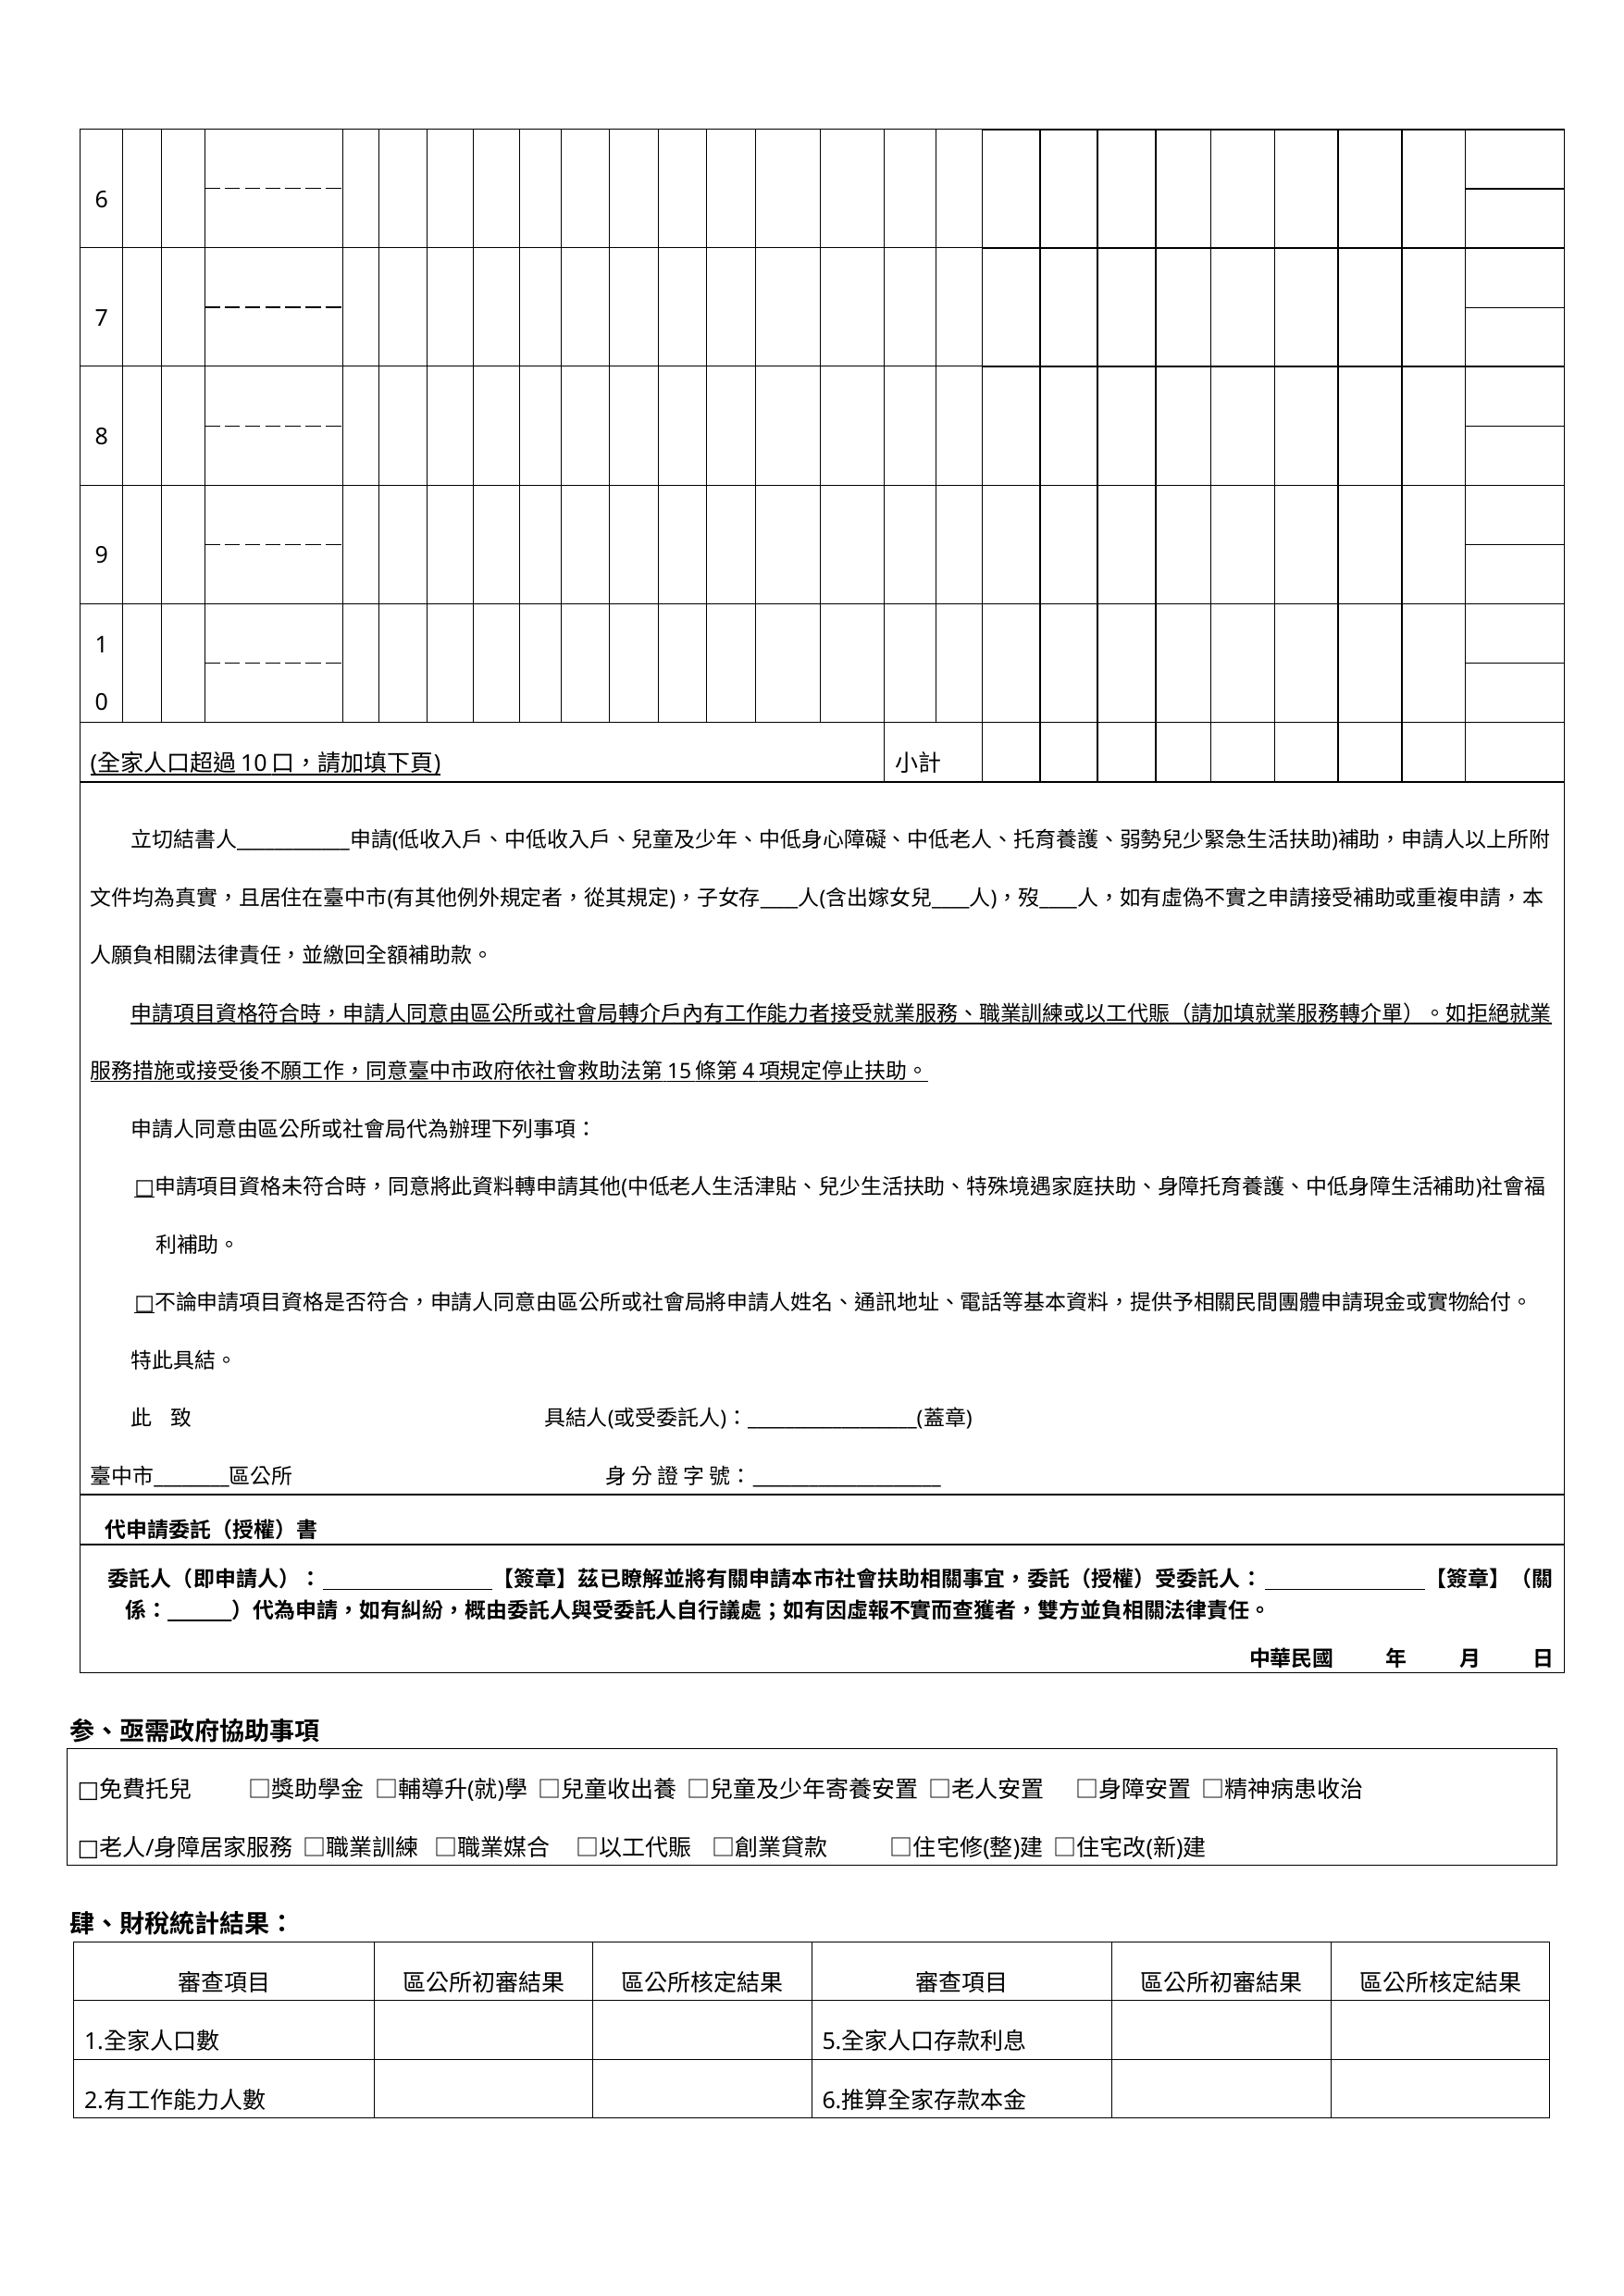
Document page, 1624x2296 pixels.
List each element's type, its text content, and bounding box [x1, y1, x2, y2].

table_cell [983, 249, 1039, 366]
table_cell [936, 366, 982, 484]
table_cell [1211, 367, 1274, 484]
table_cell [610, 486, 658, 603]
table_cell [1098, 486, 1155, 603]
table_cell [821, 248, 884, 366]
table_cell [1211, 130, 1274, 247]
table_cell [821, 366, 884, 484]
table_cell [428, 604, 473, 722]
table_header 審查項目 [812, 1942, 1111, 2000]
table_cell [756, 486, 820, 603]
table_cell [1466, 545, 1564, 603]
table_cell [1157, 249, 1210, 366]
table_cell [1041, 249, 1097, 366]
table_cell [205, 130, 342, 188]
table_cell [562, 366, 609, 484]
table_cell [936, 486, 982, 603]
table_cell [1466, 427, 1564, 484]
table_cell [756, 366, 820, 484]
table_cell [1466, 190, 1564, 247]
table_cell [1466, 604, 1564, 663]
table_cell [343, 248, 378, 366]
table_cell [474, 248, 519, 366]
table_cell 6.推算全家存款本金 [812, 2060, 1111, 2117]
table_cell [885, 604, 936, 722]
table_cell [1466, 367, 1564, 425]
text 参、亟需政府協助事項 [69, 1691, 1554, 1748]
table_cell [562, 604, 609, 722]
table_cell [205, 486, 342, 544]
table_cell [1466, 130, 1564, 188]
table_cell [1339, 723, 1401, 781]
table_cell [1041, 130, 1097, 247]
table_cell [936, 248, 982, 366]
table_cell [562, 486, 609, 603]
table_cell [162, 486, 205, 603]
table_cell [520, 366, 561, 484]
table_cell 1.全家人口數 [74, 2001, 374, 2058]
table_cell [428, 130, 473, 247]
table_cell [205, 663, 342, 722]
table_cell [379, 248, 427, 366]
table_cell [1098, 130, 1155, 247]
table_cell [983, 604, 1039, 722]
table_cell 代申請委託（授權）書 [81, 1496, 1564, 1544]
table_cell [707, 130, 755, 247]
table_cell [936, 604, 982, 722]
table_cell [474, 366, 519, 484]
table_cell [1041, 723, 1097, 781]
table_cell [1275, 723, 1337, 781]
table_cell [562, 248, 609, 366]
table_cell [593, 2001, 812, 2058]
table_cell [659, 604, 706, 722]
table_cell [162, 604, 205, 722]
table_cell 9 [81, 486, 122, 603]
table_cell [205, 366, 342, 425]
table_cell 6 [81, 130, 122, 247]
table_cell 5.全家人口存款利息 [812, 2001, 1111, 2058]
table_cell [1112, 2001, 1331, 2058]
table_header 區公所核定結果 [593, 1942, 812, 2000]
table_cell [1041, 604, 1097, 722]
table_cell [1157, 723, 1210, 781]
table_cell 10 [81, 604, 122, 722]
table_cell [1157, 486, 1210, 603]
table_cell [1275, 486, 1337, 603]
table_header 區公所核定結果 [1332, 1942, 1549, 2000]
table_cell [707, 604, 755, 722]
table_cell [123, 248, 161, 366]
table_cell 8 [81, 366, 122, 484]
table_cell [1157, 367, 1210, 484]
table_cell [474, 130, 519, 247]
table_cell [885, 366, 936, 484]
table_cell [379, 130, 427, 247]
table_cell (全家人口超過10口，請加填下頁) [81, 723, 884, 781]
table_cell [936, 130, 982, 247]
table_cell [983, 367, 1039, 484]
table_cell [1211, 486, 1274, 603]
table_cell [610, 604, 658, 722]
table_cell [1275, 130, 1337, 247]
table_cell [885, 486, 936, 603]
table_cell [1403, 130, 1465, 247]
table_cell [343, 604, 378, 722]
table_cell [1466, 249, 1564, 306]
table_cell [1098, 367, 1155, 484]
table_cell 2.有工作能力人數 [74, 2060, 374, 2117]
table_cell [1403, 249, 1465, 366]
table_cell [474, 604, 519, 722]
table_cell [1332, 2060, 1549, 2117]
table_cell [520, 486, 561, 603]
table_cell [343, 366, 378, 484]
table_cell [659, 366, 706, 484]
table_cell [343, 486, 378, 603]
table_cell [1112, 2060, 1331, 2117]
table_cell [983, 723, 1039, 781]
table_cell [707, 366, 755, 484]
table_cell [1339, 249, 1401, 366]
table_cell [821, 130, 884, 247]
table_cell [205, 306, 342, 366]
table_cell [821, 604, 884, 722]
table_cell [610, 130, 658, 247]
table_header □免費托兒 □獎助學金 □輔導升(就)學 □兒童收出養 □兒童及少年寄養安置 □老人安置 □身障安置 □精神病患收治 □老人/身障居家服務 □職業訓練 □職業媒合 □以工代賑 □創業貸款 □住宅修(整)建 □住宅改(新)建 [68, 1749, 1556, 1865]
table_cell [659, 248, 706, 366]
table_cell [1098, 604, 1155, 722]
table_cell [474, 486, 519, 603]
table_cell [1339, 367, 1401, 484]
table_cell [1466, 486, 1564, 544]
table_cell [1041, 367, 1097, 484]
table_cell [162, 248, 205, 366]
table_cell [659, 486, 706, 603]
table_cell 委託人（即申請人）： 【簽章】茲已瞭解並將有關申請本市社會扶助相關事宜，委託（授權）受委託人： 【簽章】（關係： ____）代為申請，如有糾紛，概由委託人與受委託人自行議處；如有因虛報不實而查獲者，雙方並負相關法律責任。 中華民國 年 月 日 [81, 1545, 1564, 1672]
table_header 區公所初審結果 [375, 1942, 592, 2000]
table_cell [1466, 308, 1564, 366]
table_cell [162, 130, 205, 247]
table_cell [610, 366, 658, 484]
table_cell [1211, 723, 1274, 781]
table_cell [205, 544, 342, 603]
table_cell [1403, 486, 1465, 603]
table_cell [428, 248, 473, 366]
table_cell [428, 486, 473, 603]
table_cell [885, 248, 936, 366]
table_cell [520, 604, 561, 722]
table_cell [821, 486, 884, 603]
table_cell [562, 130, 609, 247]
table_cell [520, 248, 561, 366]
table_cell [610, 248, 658, 366]
table_cell 立切結書人____________申請(低收入戶、中低收入戶、兒童及少年、中低身心障礙、中低老人、托育養護、弱勢兒少緊急生活扶助)補助，申請人以上所附文件均為真實，且居住在臺中市(有其他例外規定者，從其規定)，子女存____人(含出嫁女兒____人)，歿____人，如有虛偽不實之申請接受補助或重複申請，本人願負相關法律責任，並繳回全額補助款。 申請項目資格符合時，申請人同意由區公所或社會局轉介戶內有工作能力者接受就業服務、職業訓練或以工代賑（請加填就業服務轉介單）。如拒絕就業服務措施或接受後不願工作，同意臺中市政府依社會救助法第15條第4項規定停止扶助。 申請人同意由區公所或社會局代為辦理下列事項： □申請項目資格未符合時，同意將此資料轉申請其他(中低老人生活津貼、兒少生活扶助、特殊境遇家庭扶助、身障托育養護、中低身障生活補助)社會福利補助。 □不論申請項目資格是否符合，申請人同意由區公所或社會局將申請人姓名、通訊地址、電話等基本資料，提供予相關民間團體申請現金或實物給付。 特此具結。 此 致 具結人(或受委託人)：__________________(蓋章) 臺中市________區公所 身 分 證 字 號：____________________ [81, 783, 1564, 1494]
table_cell [593, 2060, 812, 2117]
table_cell [343, 130, 378, 247]
table_cell [123, 130, 161, 247]
table_cell [379, 486, 427, 603]
table_cell [205, 426, 342, 484]
table_cell [520, 130, 561, 247]
table_cell [1041, 486, 1097, 603]
table_cell [1339, 130, 1401, 247]
table_cell [707, 486, 755, 603]
table_cell [379, 366, 427, 484]
table_cell [1466, 723, 1564, 781]
table_cell [1466, 664, 1564, 722]
table_header 審查項目 [74, 1942, 374, 2000]
table_cell [756, 248, 820, 366]
table_cell [1211, 249, 1274, 366]
table_cell [123, 366, 161, 484]
table_cell [707, 248, 755, 366]
table_cell [1403, 367, 1465, 484]
table_cell [375, 2060, 592, 2117]
table_header 區公所初審結果 [1112, 1942, 1331, 2000]
table_cell [1332, 2001, 1549, 2058]
table_cell [205, 188, 342, 247]
table_cell [1157, 130, 1210, 247]
table_cell [1157, 604, 1210, 722]
table_cell [1403, 604, 1465, 722]
text 肆、財稅統計結果： [69, 1883, 1554, 1941]
table_cell [1339, 486, 1401, 603]
table_cell [1098, 723, 1155, 781]
table_cell [1403, 723, 1465, 781]
table_cell [1211, 604, 1274, 722]
table_cell 小計 [885, 723, 982, 781]
table_cell [756, 130, 820, 247]
table_cell [123, 486, 161, 603]
table_cell [983, 486, 1039, 603]
table_cell 7 [81, 248, 122, 366]
table_cell [123, 604, 161, 722]
table_cell [205, 248, 342, 306]
table_cell [379, 604, 427, 722]
table_cell [1275, 249, 1337, 366]
table_cell [375, 2001, 592, 2058]
table_cell [1275, 367, 1337, 484]
table_cell [205, 604, 342, 663]
table_cell [983, 130, 1039, 247]
table_cell [1275, 604, 1337, 722]
table_cell [162, 366, 205, 484]
table_cell [428, 366, 473, 484]
table_cell [659, 130, 706, 247]
table_cell [885, 130, 936, 247]
table_cell [756, 604, 820, 722]
table_cell [1339, 604, 1401, 722]
table_cell [1098, 249, 1155, 366]
